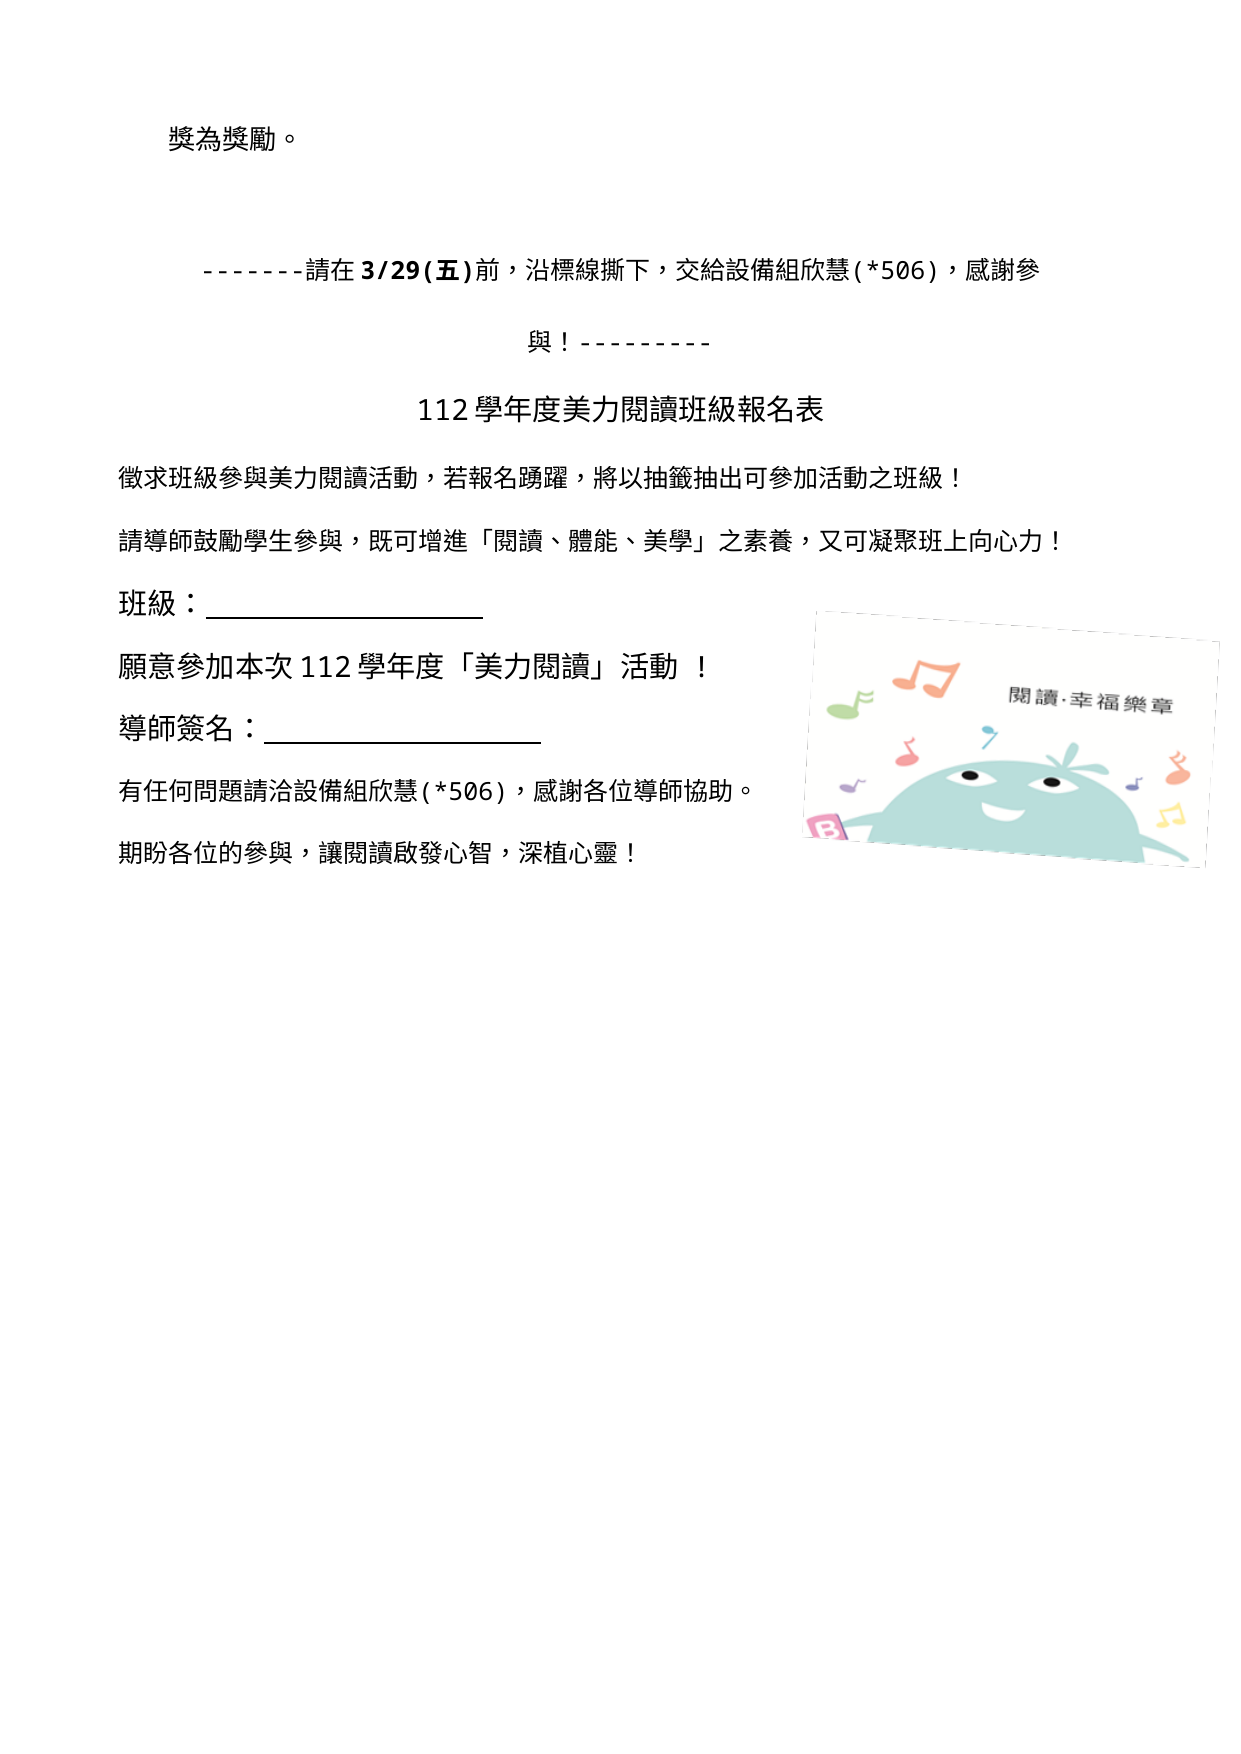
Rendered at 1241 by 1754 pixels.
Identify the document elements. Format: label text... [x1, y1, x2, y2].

text 班級： [118, 560, 1122, 623]
text 願意參加本次112學年度「美力閱讀」活動 ! [118, 623, 815, 685]
list 獎為獎勵。 [168, 96, 1122, 158]
text 有任何問題請洽設備組欣慧(*506)，感謝各位導師協助。 [118, 748, 807, 810]
text 112學年度美力閱讀班級報名表 [118, 366, 1122, 429]
text 期盼各位的參與，讓閱讀啟發心智，深植心靈！ [118, 810, 1122, 873]
text 請導師鼓勵學生參與，既可增進「閱讀、體能、美學」之素養，又可凝聚班上向心力！ [118, 498, 1122, 560]
text 導師簽名： [118, 685, 811, 748]
text [994, 623, 1122, 633]
text 徵求班級參與美力閱讀活動，若報名踴躍，將以抽籤抽出可參加活動之班級！ [118, 435, 1122, 498]
text -------請在3/29(五)前，沿標線撕下，交給設備組欣慧(*506)，感謝參與！--------- [118, 227, 1122, 361]
